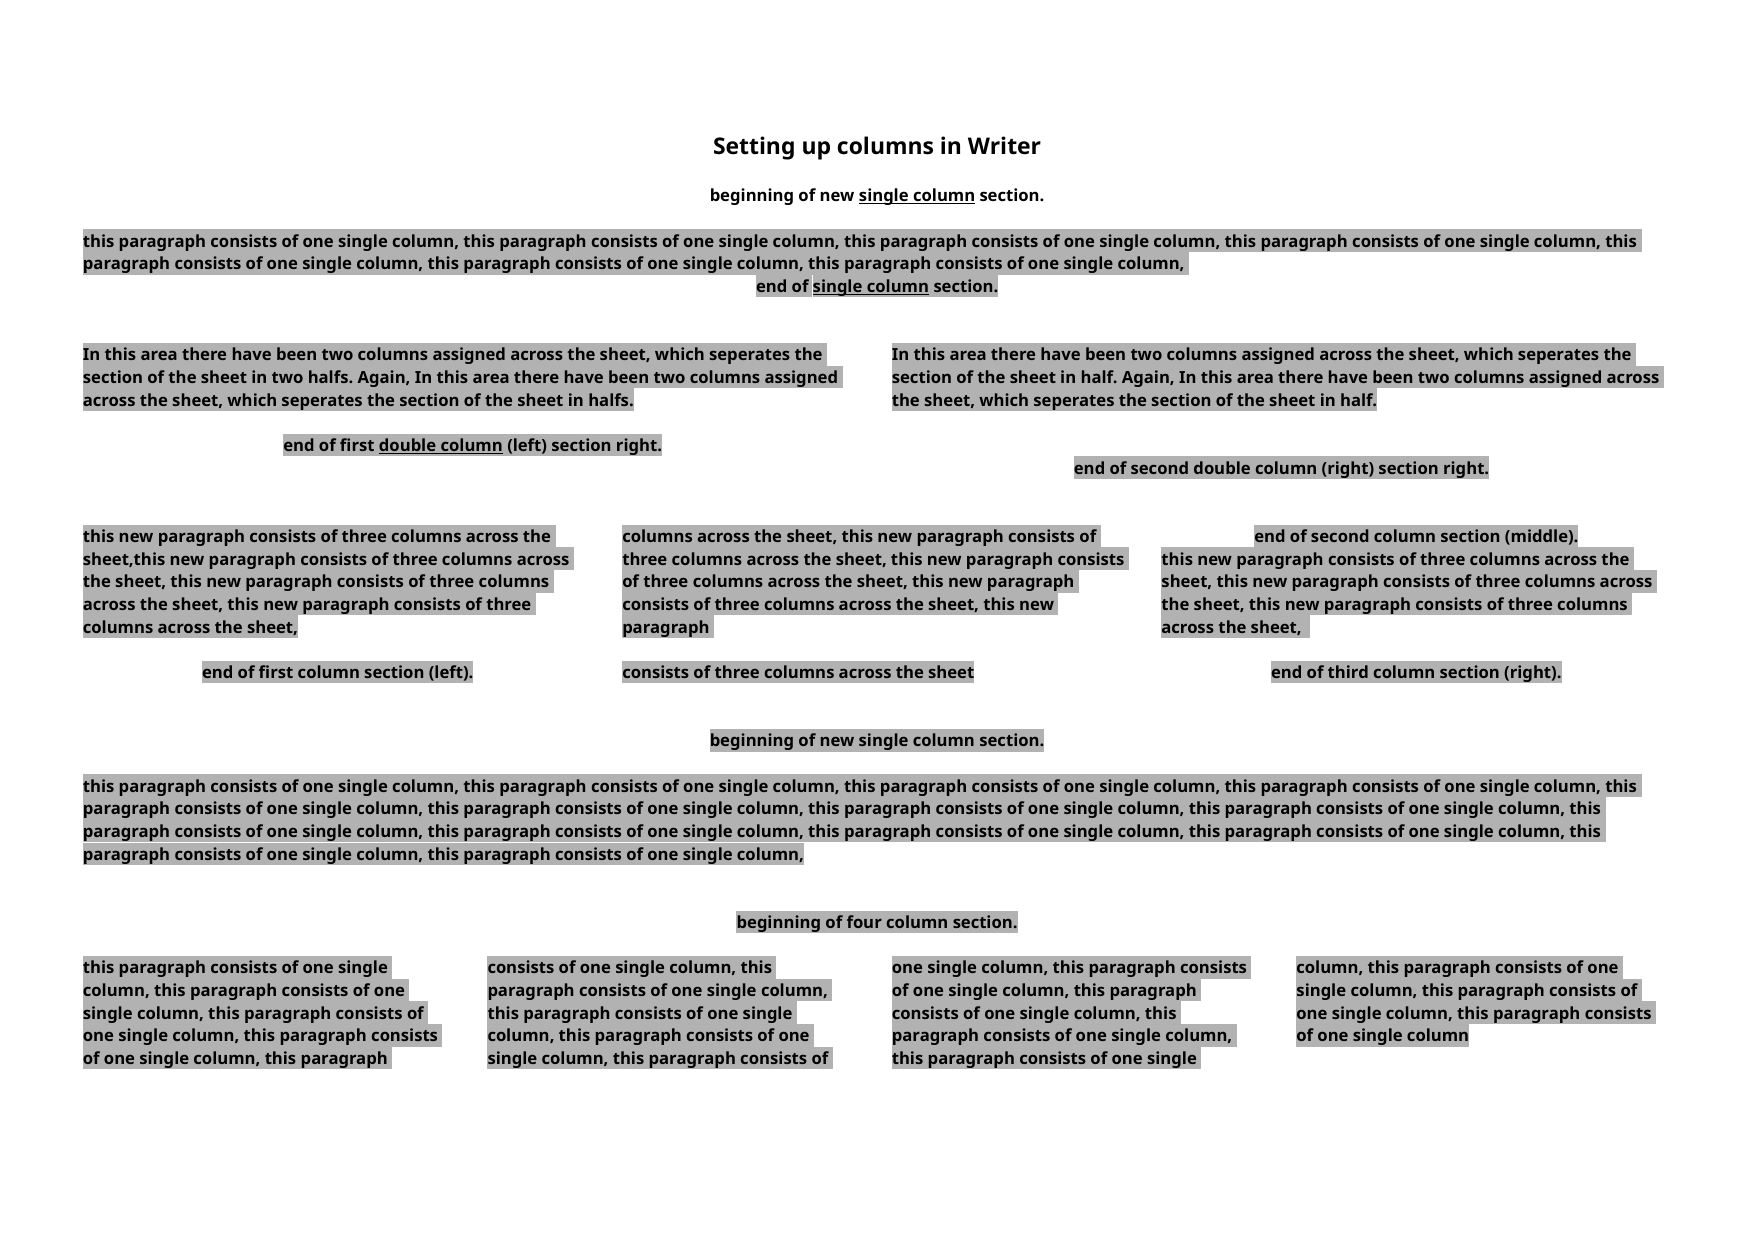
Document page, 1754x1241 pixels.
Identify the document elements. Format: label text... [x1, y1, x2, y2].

text end of first column section (left). [83, 661, 593, 683]
text end of second double column (right) section right. [892, 456, 1671, 479]
text In this area there have been two columns assigned across the sheet, which seperates the section of the sheet in half. Again, In this area there have been two columns assigned across the sheet, which seperates the section of the sheet in half. [892, 343, 1671, 411]
text consists of one single column, this paragraph consists of one single column, this paragraph consists of one single column, this paragraph consists of one single column, this paragraph consists of [487, 956, 862, 1069]
text this paragraph consists of one single column, this paragraph consists of one single column, this paragraph consists of one single column, this paragraph consists of one single column, this paragraph consists of one single column, this paragraph consists of one single column, this paragraph consists of one single column, [83, 229, 1671, 275]
text Setting up columns in Writer [83, 130, 1671, 161]
text beginning of new single column section. [83, 184, 1671, 207]
text end of third column section (right). [1161, 661, 1671, 683]
text columns across the sheet, this new paragraph consists of three columns across the sheet, this new paragraph consists of three columns across the sheet, this new paragraph consists of three columns across the sheet, this new paragraph [622, 524, 1132, 638]
text column, this paragraph consists of one single column, this paragraph consists of one single column, this paragraph consists of one single column [1296, 956, 1671, 1047]
text this new paragraph consists of three columns across the sheet, this new paragraph consists of three columns across the sheet, this new paragraph consists of three columns across the sheet, [1161, 547, 1671, 638]
text this new paragraph consists of three columns across the sheet,this new paragraph consists of three columns across the sheet, this new paragraph consists of three columns across the sheet, this new paragraph consists of three columns across the sheet, [83, 524, 593, 638]
text beginning of new single column section. [83, 729, 1671, 752]
text end of first double column (left) section right. [83, 434, 862, 456]
text end of single column section. [83, 275, 1671, 320]
text beginning of four column section. [83, 911, 1671, 933]
text consists of three columns across the sheet [622, 661, 1132, 683]
text one single column, this paragraph consists of one single column, this paragraph consists of one single column, this paragraph consists of one single column, this paragraph consists of one single [892, 956, 1267, 1069]
text In this area there have been two columns assigned across the sheet, which seperates the section of the sheet in two halfs. Again, In this area there have been two columns assigned across the sheet, which seperates the section of the sheet in halfs. [83, 343, 862, 411]
text this paragraph consists of one single column, this paragraph consists of one single column, this paragraph consists of one single column, this paragraph consists of one single column, this paragraph [83, 956, 458, 1069]
text end of second column section (middle). [1161, 524, 1671, 547]
text this paragraph consists of one single column, this paragraph consists of one single column, this paragraph consists of one single column, this paragraph consists of one single column, this paragraph consists of one single column, this paragraph consists of one single column, this paragraph consists of one single column, this paragraph consists of one single column, this paragraph consists of one single column, this paragraph consists of one single column, this paragraph consists of one single column, this paragraph consists of one single column, this paragraph consists of one single column, this paragraph consists of one single column, [83, 774, 1671, 865]
